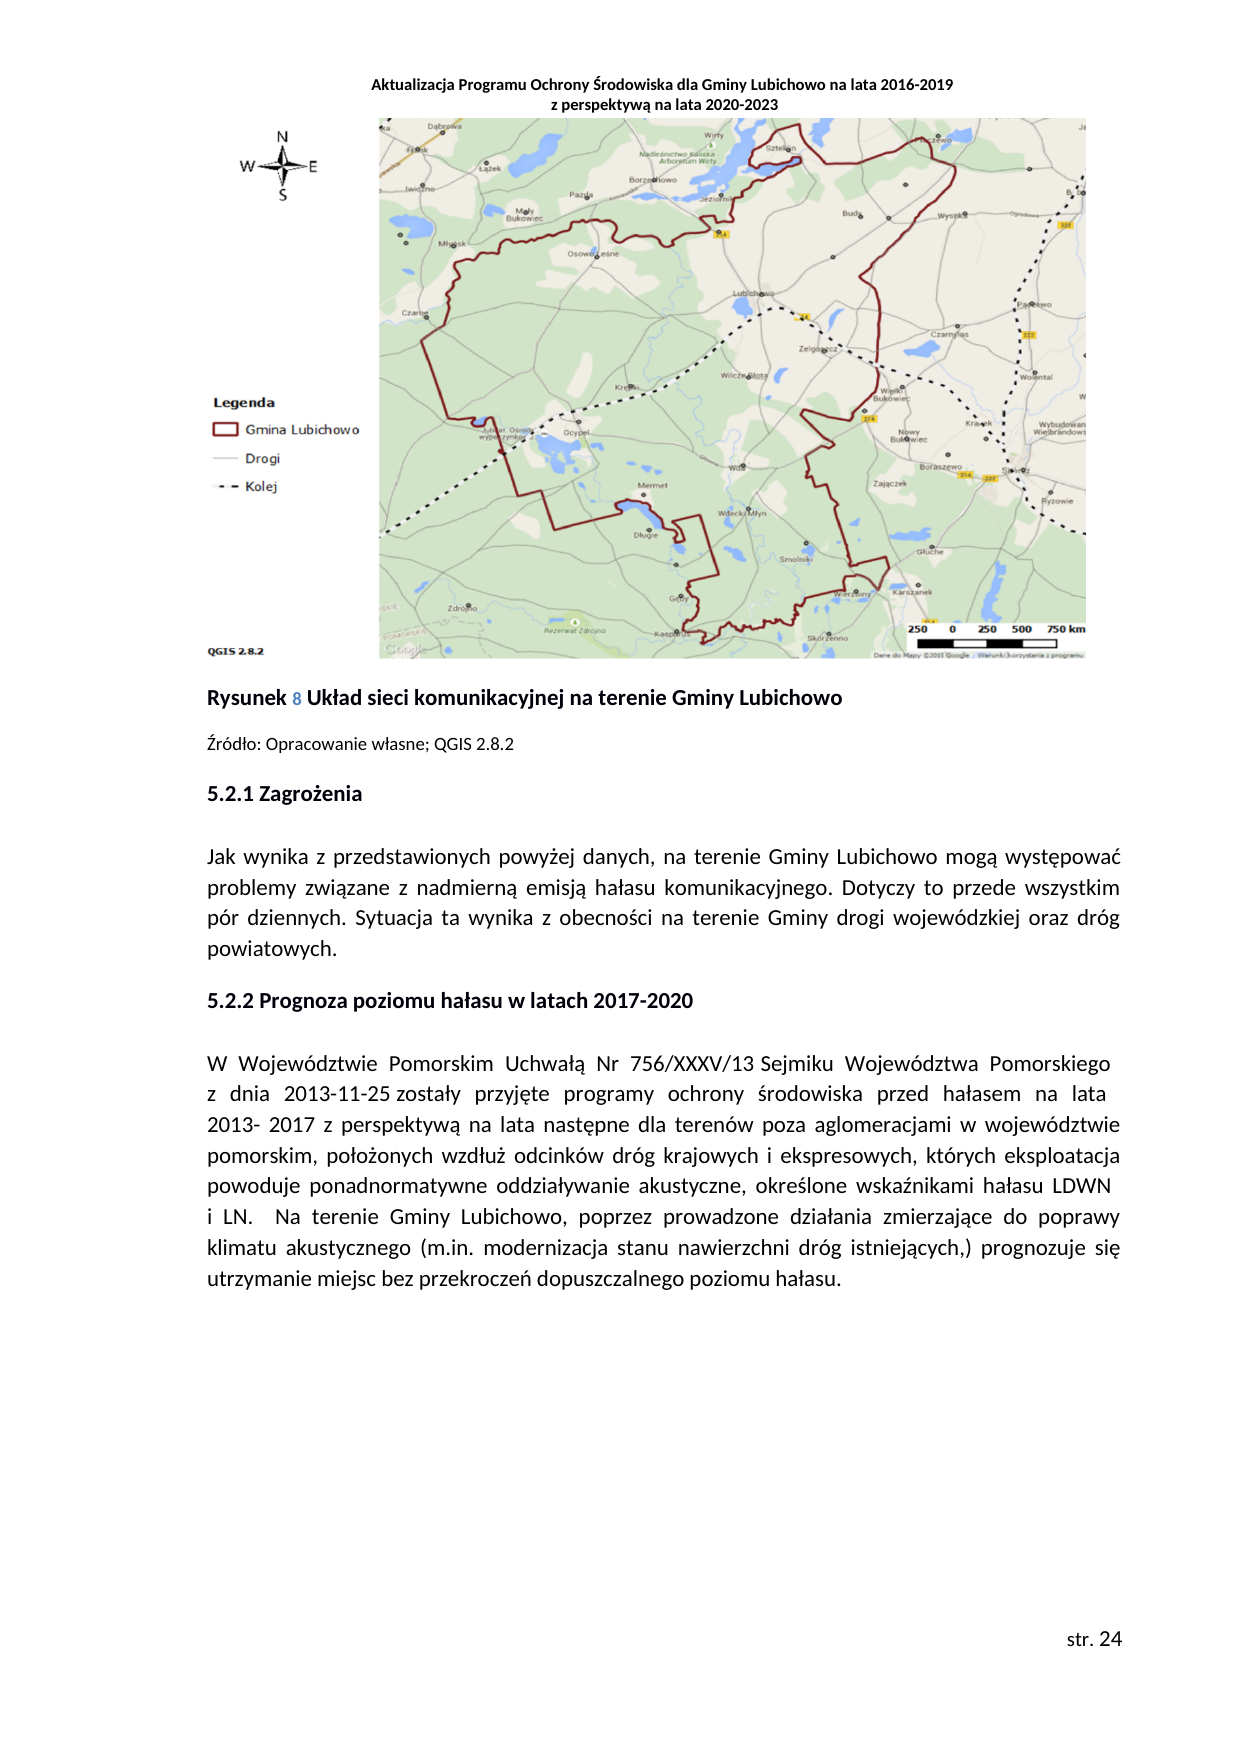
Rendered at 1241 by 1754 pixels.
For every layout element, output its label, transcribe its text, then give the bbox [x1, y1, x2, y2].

subtitle 5.2.1 Zagrożenia [207, 779, 1122, 807]
text Rysunek 8 Układ sieci komunikacyjnej na terenie Gminy Lubichowo [207, 683, 1122, 711]
text W Województwie Pomorskim Uchwałą Nr 756/XXXV/13 Sejmiku Województwa Pomorskiego z dnia 2013-11-25 zostały przyjęte programy ochrony środowiska przed hałasem na lata 2013- 2017 z perspektywą na lata następne dla terenów poza aglomeracjami w województwie pomorskim, położonych wzdłuż odcinków dróg krajowych i ekspresowych, których eksploatacja powoduje ponadnormatywne oddziaływanie akustyczne, określone wskaźnikami hałasu LDWN i LN. Na terenie Gminy Lubichowo, poprzez prowadzone działania zmierzające do poprawy klimatu akustycznego (m.in. modernizacja stanu nawierzchni dróg istniejących,) prognozuje się utrzymanie miejsc bez przekroczeń dopuszczalnego poziomu hałasu. [207, 1049, 1122, 1292]
picture [206, 118, 1086, 659]
text Jak wynika z przedstawionych powyżej danych, na terenie Gminy Lubichowo mogą występować problemy związane z nadmierną emisją hałasu komunikacyjnego. Dotyczy to przede wszystkim pór dziennych. Sytuacja ta wynika z obecności na terenie Gminy drogi wojewódzkiej oraz dróg powiatowych. [207, 842, 1122, 962]
subtitle 5.2.2 Prognoza poziomu hałasu w latach 2017-2020 [207, 986, 1122, 1014]
text Źródło: Opracowanie własne; QGIS 2.8.2 [207, 732, 1122, 755]
